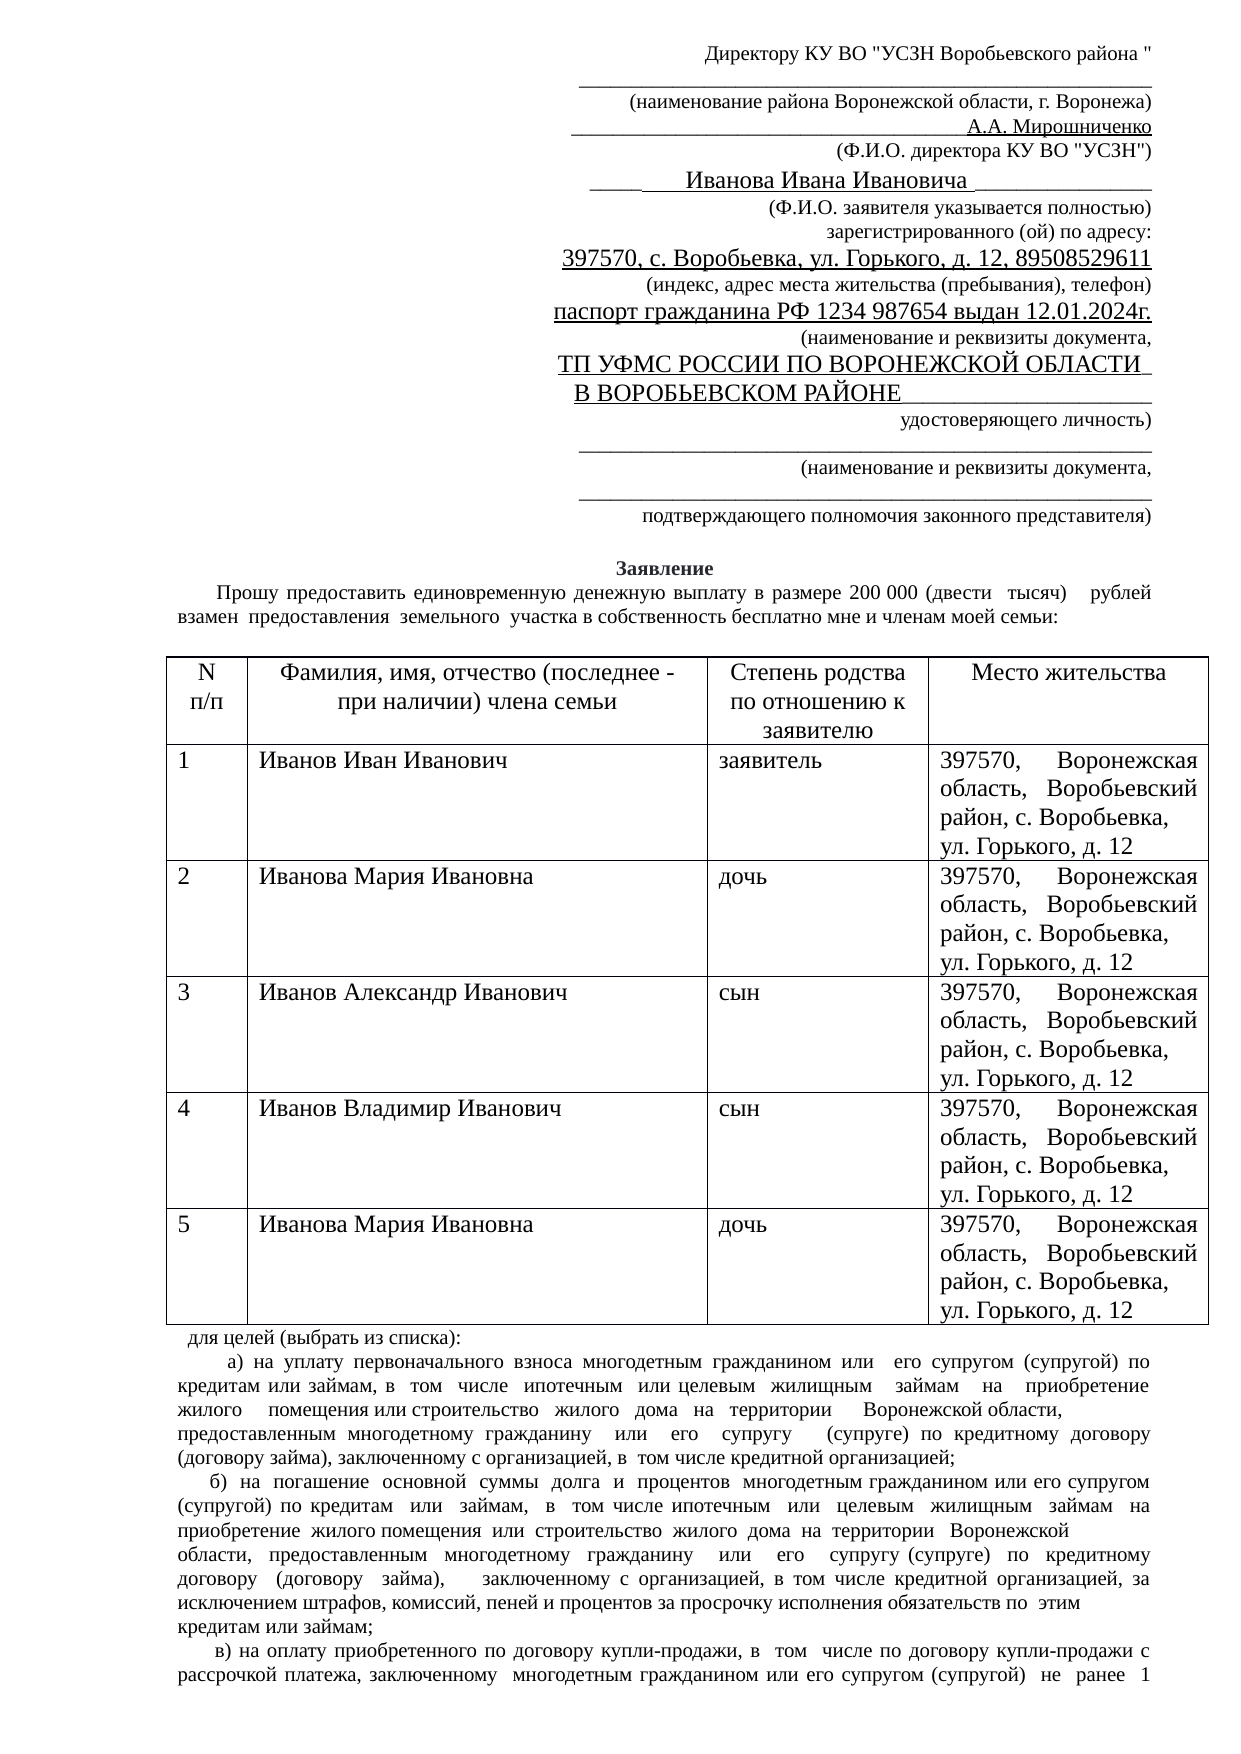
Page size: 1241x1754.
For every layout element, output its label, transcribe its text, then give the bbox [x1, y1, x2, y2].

text удостоверяющего личность) [177, 406, 1152, 431]
text ______________________________________А.А. Мирошниченко [177, 113, 1152, 138]
text подтверждающего полномочия законного представителя) [177, 503, 1152, 527]
text Прошу предоставить единовременную денежную выплату в размере 200 000 (двести тысяч) рублей взамен предоставления земельного участка в собственность бесплатно мне и членам моей семьи: [177, 579, 1152, 628]
text В ВОРОБЬЕВСКОМ РАЙОНЕ________________________ [177, 378, 1152, 406]
text 397570, с. Воробьевка, ул. Горького, д. 12, 89508529611 [177, 243, 1152, 272]
table_cell Иванов Александр Иванович [248, 977, 707, 1092]
text (индекс, адрес места жительства (пребывания), телефон) [177, 272, 1152, 296]
table_cell 2 [167, 861, 247, 976]
table_cell 397570, Воронежская область, Воробьевский район, с. Воробьевка, ул. Горького, д. 12 [929, 745, 1208, 860]
table_cell дочь [708, 861, 928, 976]
table_cell 397570, Воронежская область, Воробьевский район, с. Воробьевка, ул. Горького, д. 12 [929, 1209, 1208, 1324]
text _______________________________________________________ [177, 431, 1152, 454]
table_cell дочь [708, 1209, 928, 1324]
text кредитам или займам; [177, 1614, 1152, 1638]
table_cell Иванова Мария Ивановна [248, 861, 707, 976]
text ТП УФМС РОССИИ ПО ВОРОНЕЖСКОЙ ОБЛАСТИ_ [177, 349, 1152, 378]
table_cell 397570, Воронежская область, Воробьевский район, с. Воробьевка, ул. Горького, д. 12 [929, 861, 1208, 976]
table_cell 4 [167, 1093, 247, 1208]
text Заявление [177, 556, 1152, 579]
text (Ф.И.О. директора КУ ВО "УСЗН") [177, 138, 1152, 162]
table_header Место жительства [929, 658, 1208, 744]
text (Ф.И.О. заявителя указывается полностью) [177, 195, 1152, 219]
text зарегистрированного (ой) по адресу: [177, 219, 1152, 243]
text а) на уплату первоначального взноса многодетным гражданином или его супругом (супругой) по кредитам или займам, в том числе ипотечным или целевым жилищным займам на приобретение жилого помещения или строительство жилого дома на территории Воронежской области, [177, 1349, 1152, 1421]
table_header Фамилия, имя, отчество (последнее - при наличии) члена семьи [248, 658, 707, 744]
table_cell сын [708, 1093, 928, 1208]
text (наименование и реквизиты документа, [177, 325, 1152, 349]
text в) на оплату приобретенного по договору купли-продажи, в том числе по договору купли-продажи с рассрочкой платежа, заключенному многодетным гражданином или его супругом (супругой) не ранее 1 [177, 1638, 1152, 1686]
table_cell Иванова Мария Ивановна [248, 1209, 707, 1324]
text б) на погашение основной суммы долга и процентов многодетным гражданином или его супругом (супругой) по кредитам или займам, в том числе ипотечным или целевым жилищным займам на приобретение жилого помещения или строительство жилого дома на территории Воронежской [177, 1469, 1152, 1542]
text _____ Иванова Ивана Ивановича _________________ [177, 162, 1152, 195]
text предоставленным многодетному гражданину или его супругу (супруге) по кредитному договору (договору займа), заключенному с организацией, в том числе кредитной организацией; [177, 1421, 1152, 1469]
table_cell 397570, Воронежская область, Воробьевский район, с. Воробьевка, ул. Горького, д. 12 [929, 1093, 1208, 1208]
table_header N п/п [167, 658, 247, 744]
table_cell 3 [167, 977, 247, 1092]
table_cell 5 [167, 1209, 247, 1324]
table_cell 397570, Воронежская область, Воробьевский район, с. Воробьевка, ул. Горького, д. 12 [929, 977, 1208, 1092]
text (наименование и реквизиты документа, [177, 454, 1152, 479]
table_cell Иванов Владимир Иванович [248, 1093, 707, 1208]
text _______________________________________________________ [177, 479, 1152, 503]
text области, предоставленным многодетному гражданину или его супругу (супруге) по кредитному договору (договору займа), заключенному с организацией, в том числе кредитной организацией, за исключением штрафов, комиссий, пеней и процентов за просрочку исполнения обязательств по этим [177, 1542, 1152, 1614]
text (наименование района Воронежской области, г. Воронежа) [177, 89, 1152, 113]
text паспорт гражданина РФ 1234 987654 выдан 12.01.2024г. [177, 296, 1152, 325]
text Директору КУ ВО "УСЗН Воробьевского района " [177, 41, 1152, 65]
table_cell заявитель [708, 745, 928, 860]
text _______________________________________________________ [177, 65, 1152, 89]
table_header Степень родства по отношению к заявителю [708, 658, 928, 744]
table_cell сын [708, 977, 928, 1092]
table_cell 1 [167, 745, 247, 860]
table_cell Иванов Иван Иванович [248, 745, 707, 860]
text для целей (выбрать из списка): [177, 1325, 1152, 1349]
